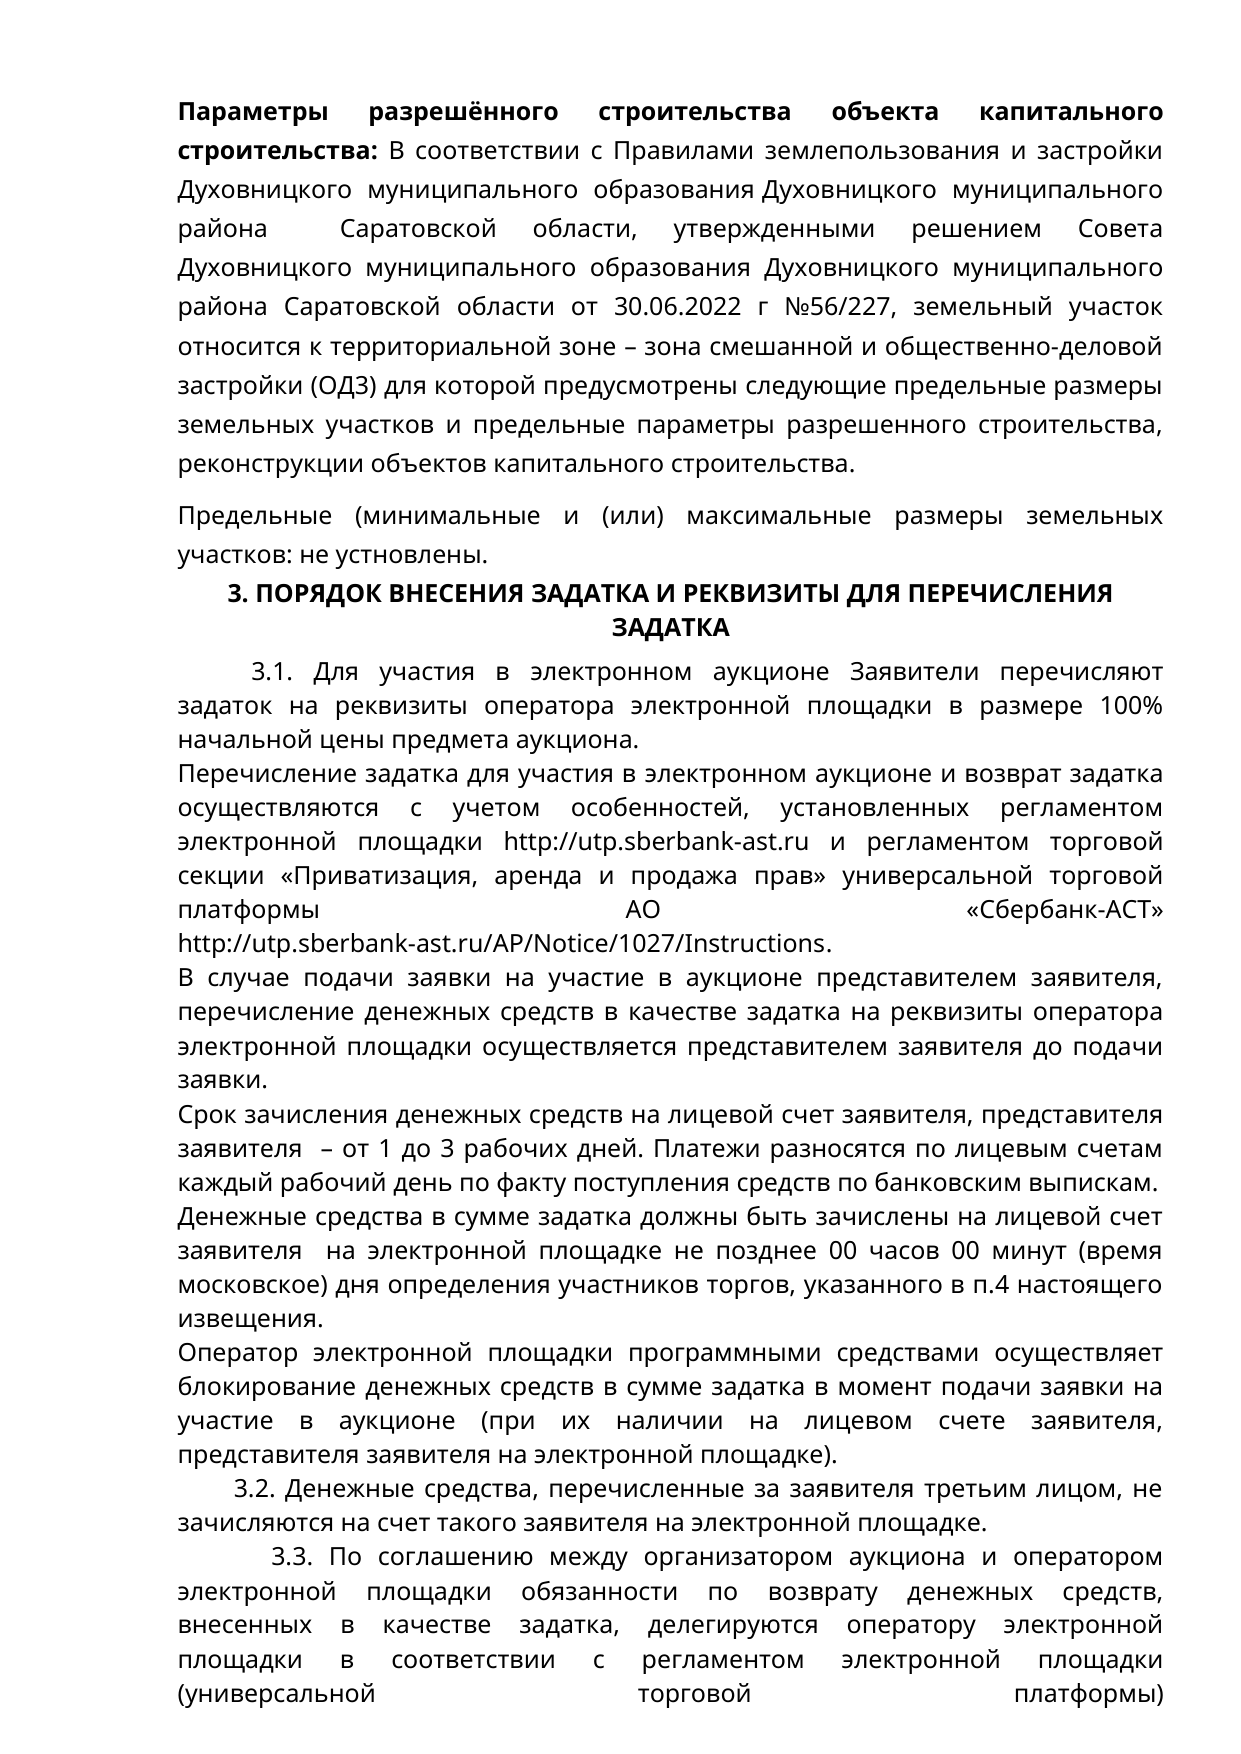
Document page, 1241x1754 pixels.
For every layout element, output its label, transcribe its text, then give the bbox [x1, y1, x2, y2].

text 3. ПОРЯДОК ВНЕСЕНИЯ ЗАДАТКА И РЕКВИЗИТЫ ДЛЯ ПЕРЕЧИСЛЕНИЯ ЗАДАТКА [177, 576, 1164, 644]
text 3.3. По соглашению между организатором аукциона и оператором электронной площадки обязанности по возврату денежных средств, внесенных в качестве задатка, делегируются оператору электронной площадки в соответствии с регламентом электронной площадки (универсальной торговой платформы) [177, 1539, 1164, 1709]
text 3.1. Для участия в электронном аукционе Заявители перечисляют задаток на реквизиты оператора электронной площадки в размере 100% начальной цены предмета аукциона. [177, 653, 1164, 756]
text Оператор электронной площадки программными средствами осуществляет блокирование денежных средств в сумме задатка в момент подачи заявки на участие в аукционе (при их наличии на лицевом счете заявителя, представителя заявителя на электронной площадке). [177, 1335, 1164, 1471]
text Предельные (минимальные и (или) максимальные размеры земельных участков: не устновлены. [177, 497, 1164, 571]
text В случае подачи заявки на участие в аукционе представителем заявителя, перечисление денежных средств в качестве задатка на реквизиты оператора электронной площадки осуществляется представителем заявителя до подачи заявки. [177, 960, 1164, 1096]
text Перечисление задатка для участия в электронном аукционе и возврат задатка осуществляются с учетом особенностей, установленных регламентом электронной площадки http://utp.sberbank-ast.ru и регламентом торговой секции «Приватизация, аренда и продажа прав» универсальной торговой платформы АО «Сбербанк-АСТ» http://utp.sberbank-ast.ru/AP/Notice/1027/Instructions. [177, 756, 1164, 960]
text Параметры разрешённого строительства объекта капитального строительства: В соответствии с Правилами землепользования и застройки Духовницкого муниципального образования Духовницкого муниципального района Саратовской области, утвержденными решением Совета Духовницкого муниципального образования Духовницкого муниципального района Саратовской области от 30.06.2022 г №56/227, земельный участок относится к территориальной зоне – зона смешанной и общественно-деловой застройки (ОД3) для которой предусмотрены следующие предельные размеры земельных участков и предельные параметры разрешенного строительства, реконструкции объектов капитального строительства. [177, 93, 1164, 480]
text Срок зачисления денежных средств на лицевой счет заявителя, представителя заявителя – от 1 до 3 рабочих дней. Платежи разносятся по лицевым счетам каждый рабочий день по факту поступления средств по банковским выпискам. [177, 1096, 1164, 1198]
text Денежные средства в сумме задатка должны быть зачислены на лицевой счет заявителя на электронной площадке не позднее 00 часов 00 минут (время московское) дня определения участников торгов, указанного в п.4 настоящего извещения. [177, 1198, 1164, 1335]
text 3.2. Денежные средства, перечисленные за заявителя третьим лицом, не зачисляются на счет такого заявителя на электронной площадке. [177, 1471, 1164, 1539]
